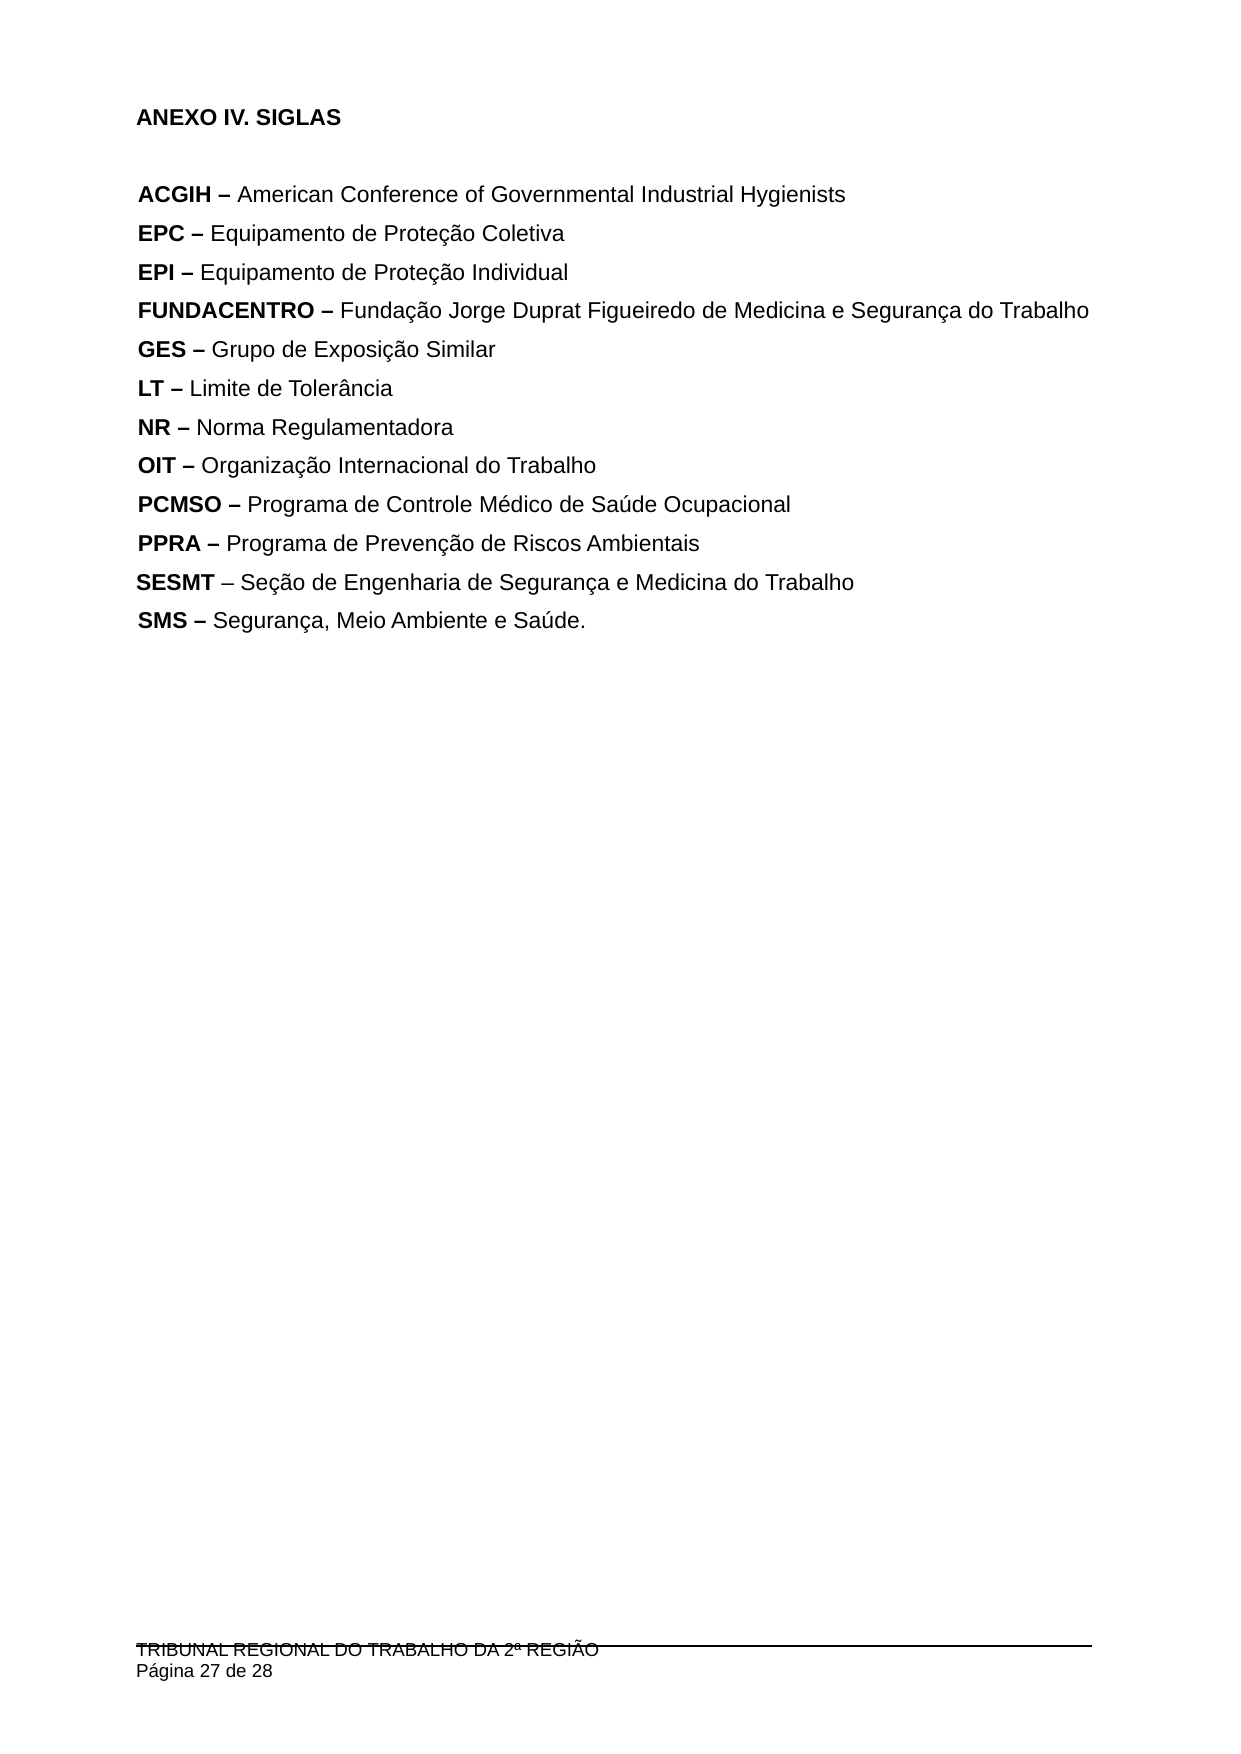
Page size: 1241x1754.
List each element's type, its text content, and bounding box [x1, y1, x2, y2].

text SESMT – Seção de Engenharia de Segurança e Medicina do Trabalho [136, 569, 1104, 595]
text SMS – Segurança, Meio Ambiente e Saúde. [138, 607, 1104, 634]
text NR – Norma Regulamentadora [138, 414, 1104, 440]
text PPRA – Programa de Prevenção de Riscos Ambientais [138, 530, 1104, 556]
text EPI – Equipamento de Proteção Individual [138, 259, 1104, 285]
text EPC – Equipamento de Proteção Coletiva [138, 220, 1104, 246]
text GES – Grupo de Exposição Similar [138, 336, 1104, 363]
text LT – Limite de Tolerância [138, 375, 1104, 401]
text FUNDACENTRO – Fundação Jorge Duprat Figueiredo de Medicina e Segurança do Trabalho [138, 297, 1104, 324]
text PCMSO – Programa de Controle Médico de Saúde Ocupacional [138, 491, 1104, 518]
text OIT – Organização Internacional do Trabalho [138, 452, 1104, 479]
text ANEXO IV. SIGLAS [136, 104, 1104, 130]
text ACGIH – American Conference of Governmental Industrial Hygienists [138, 181, 1104, 208]
